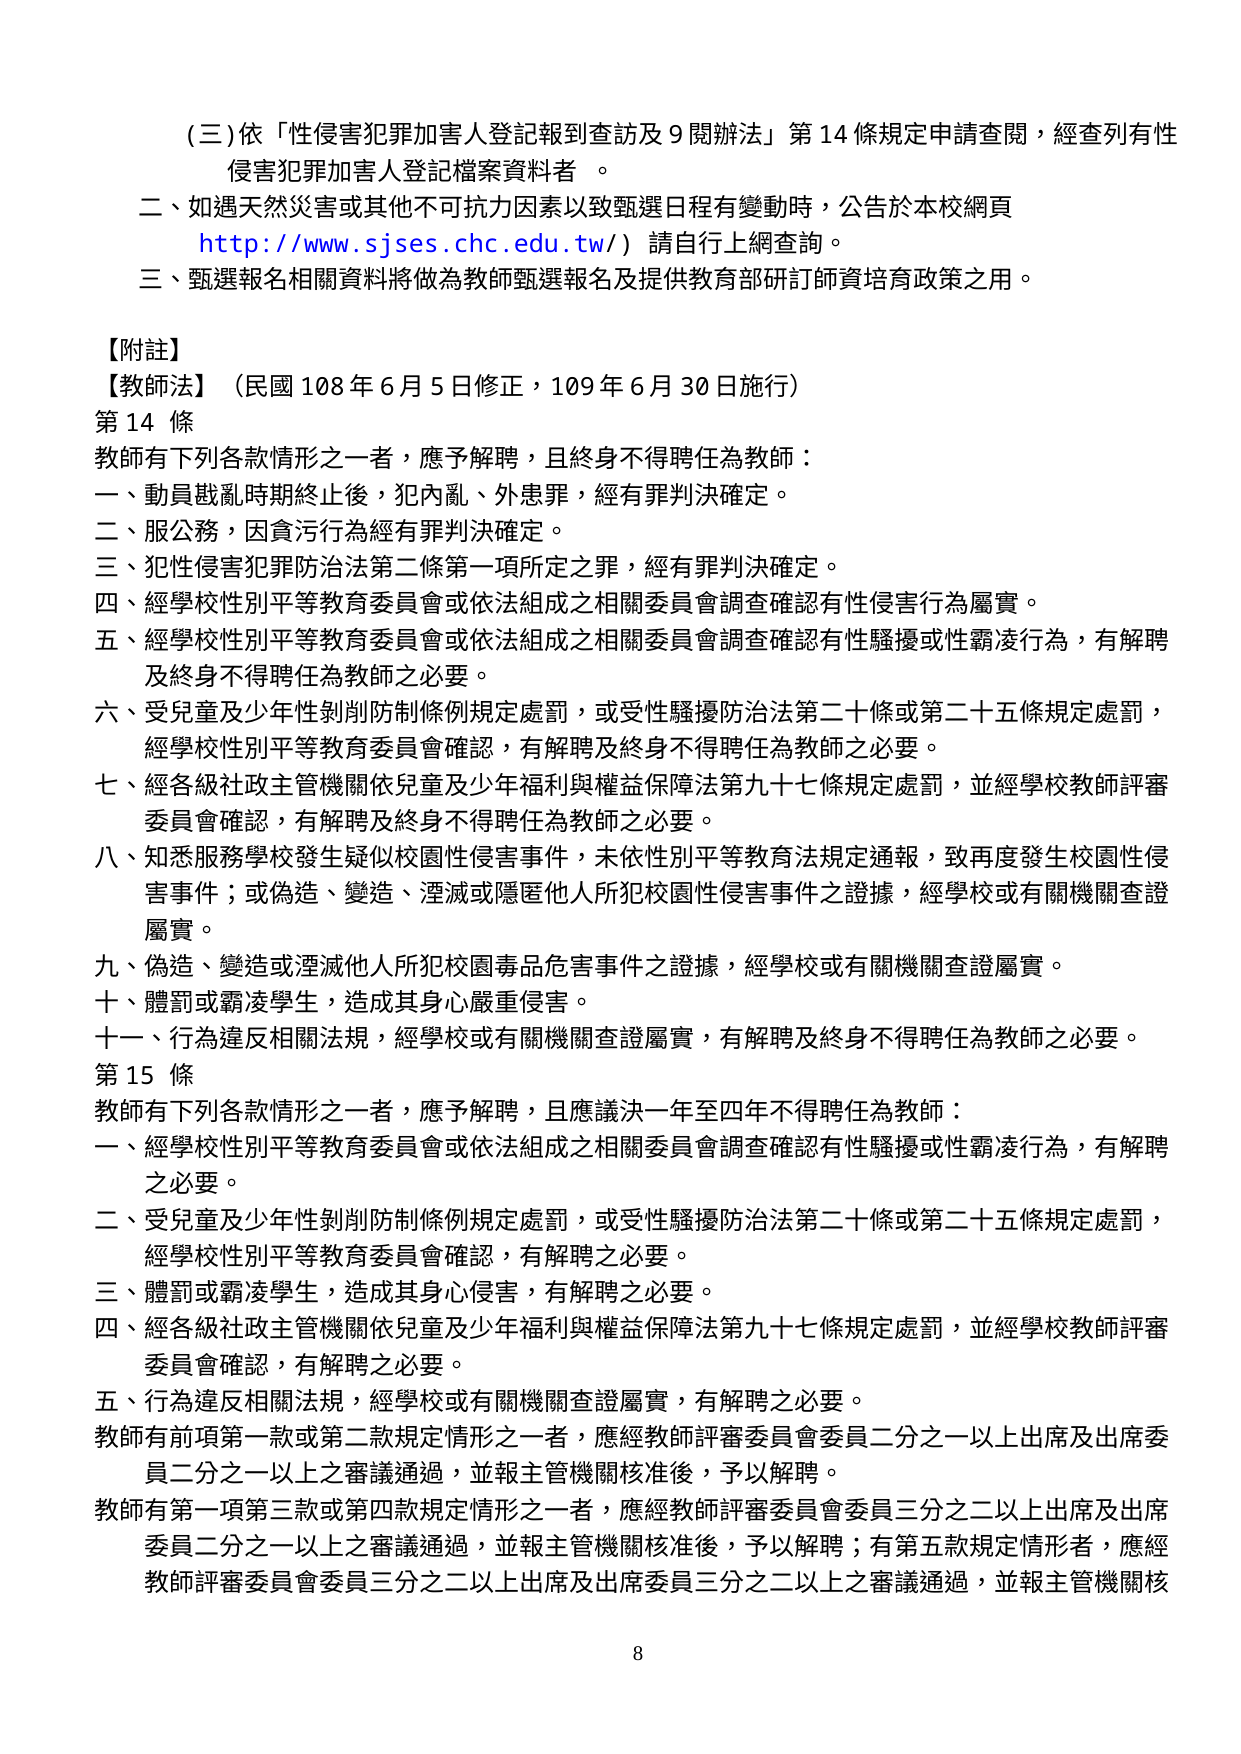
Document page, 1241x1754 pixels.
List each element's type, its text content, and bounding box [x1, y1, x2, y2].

text 四、經各級社政主管機關依兒童及少年福利與權益保障法第九十七條規定處罰，並經學校教師評審委員會確認，有解聘之必要。 [94, 1309, 1181, 1381]
text 一、經學校性別平等教育委員會或依法組成之相關委員會調查確認有性騷擾或性霸凌行為，有解聘之必要。 [94, 1128, 1181, 1200]
text 【教師法】（民國108年6月5日修正，109年6月30日施行） [94, 366, 1181, 403]
text 教師有前項第一款或第二款規定情形之一者，應經教師評審委員會委員二分之一以上出席及出席委員二分之一以上之審議通過，並報主管機關核准後，予以解聘。 [94, 1418, 1181, 1490]
text 教師有下列各款情形之一者，應予解聘，且終身不得聘任為教師： [94, 439, 1181, 475]
text 七、經各級社政主管機關依兒童及少年福利與權益保障法第九十七條規定處罰，並經學校教師評審委員會確認，有解聘及終身不得聘任為教師之必要。 [94, 765, 1181, 838]
text 十、體罰或霸凌學生，造成其身心嚴重侵害。 [94, 983, 1181, 1019]
text 二、如遇天然災害或其他不可抗力因素以致甄選日程有變動時，公告於本校網頁 [139, 187, 1181, 224]
text 十一、行為違反相關法規，經學校或有關機關查證屬實，有解聘及終身不得聘任為教師之必要。 [94, 1019, 1181, 1055]
text 三、體罰或霸凌學生，造成其身心侵害，有解聘之必要。 [94, 1273, 1181, 1309]
text 二、服公務，因貪污行為經有罪判決確定。 [94, 511, 1181, 548]
text http://www.sjses.chc.edu.tw/) 請自行上網查詢。 [139, 224, 1181, 260]
text 九、偽造、變造或湮滅他人所犯校園毒品危害事件之證據，經學校或有關機關查證屬實。 [94, 946, 1181, 983]
text 四、經學校性別平等教育委員會或依法組成之相關委員會調查確認有性侵害行為屬實。 [94, 584, 1181, 620]
text 二、受兒童及少年性剝削防制條例規定處罰，或受性騷擾防治法第二十條或第二十五條規定處罰，經學校性別平等教育委員會確認，有解聘之必要。 [94, 1200, 1181, 1273]
text 第14 條 [94, 403, 1181, 439]
text 第15 條 [94, 1055, 1181, 1091]
text 三、甄選報名相關資料將做為教師甄選報名及提供教育部研訂師資培育政策之用。 [139, 260, 1181, 296]
text 教師有第一項第三款或第四款規定情形之一者，應經教師評審委員會委員三分之二以上出席及出席委員二分之一以上之審議通過，並報主管機關核准後，予以解聘；有第五款規定情形者，應經教師評審委員會委員三分之二以上出席及出席委員三分之二以上之審議通過，並報主管機關核 [94, 1490, 1181, 1599]
text (三)依「性侵害犯罪加害人登記報到查訪及9閱辦法」第14條規定申請查閱，經查列有性侵害犯罪加害人登記檔案資料者 。 [183, 115, 1181, 187]
text 教師有下列各款情形之一者，應予解聘，且應議決一年至四年不得聘任為教師： [94, 1091, 1181, 1128]
text 三、犯性侵害犯罪防治法第二條第一項所定之罪，經有罪判決確定。 [94, 548, 1181, 584]
text 六、受兒童及少年性剝削防制條例規定處罰，或受性騷擾防治法第二十條或第二十五條規定處罰，經學校性別平等教育委員會確認，有解聘及終身不得聘任為教師之必要。 [94, 693, 1181, 765]
text 五、經學校性別平等教育委員會或依法組成之相關委員會調查確認有性騷擾或性霸凌行為，有解聘及終身不得聘任為教師之必要。 [94, 620, 1181, 693]
text 【附註】 [94, 330, 1181, 366]
text 五、行為違反相關法規，經學校或有關機關查證屬實，有解聘之必要。 [94, 1381, 1181, 1418]
text 八、知悉服務學校發生疑似校園性侵害事件，未依性別平等教育法規定通報，致再度發生校園性侵害事件；或偽造、變造、湮滅或隱匿他人所犯校園性侵害事件之證據，經學校或有關機關查證屬實。 [94, 838, 1181, 946]
text 一、動員戡亂時期終止後，犯內亂、外患罪，經有罪判決確定。 [94, 475, 1181, 511]
